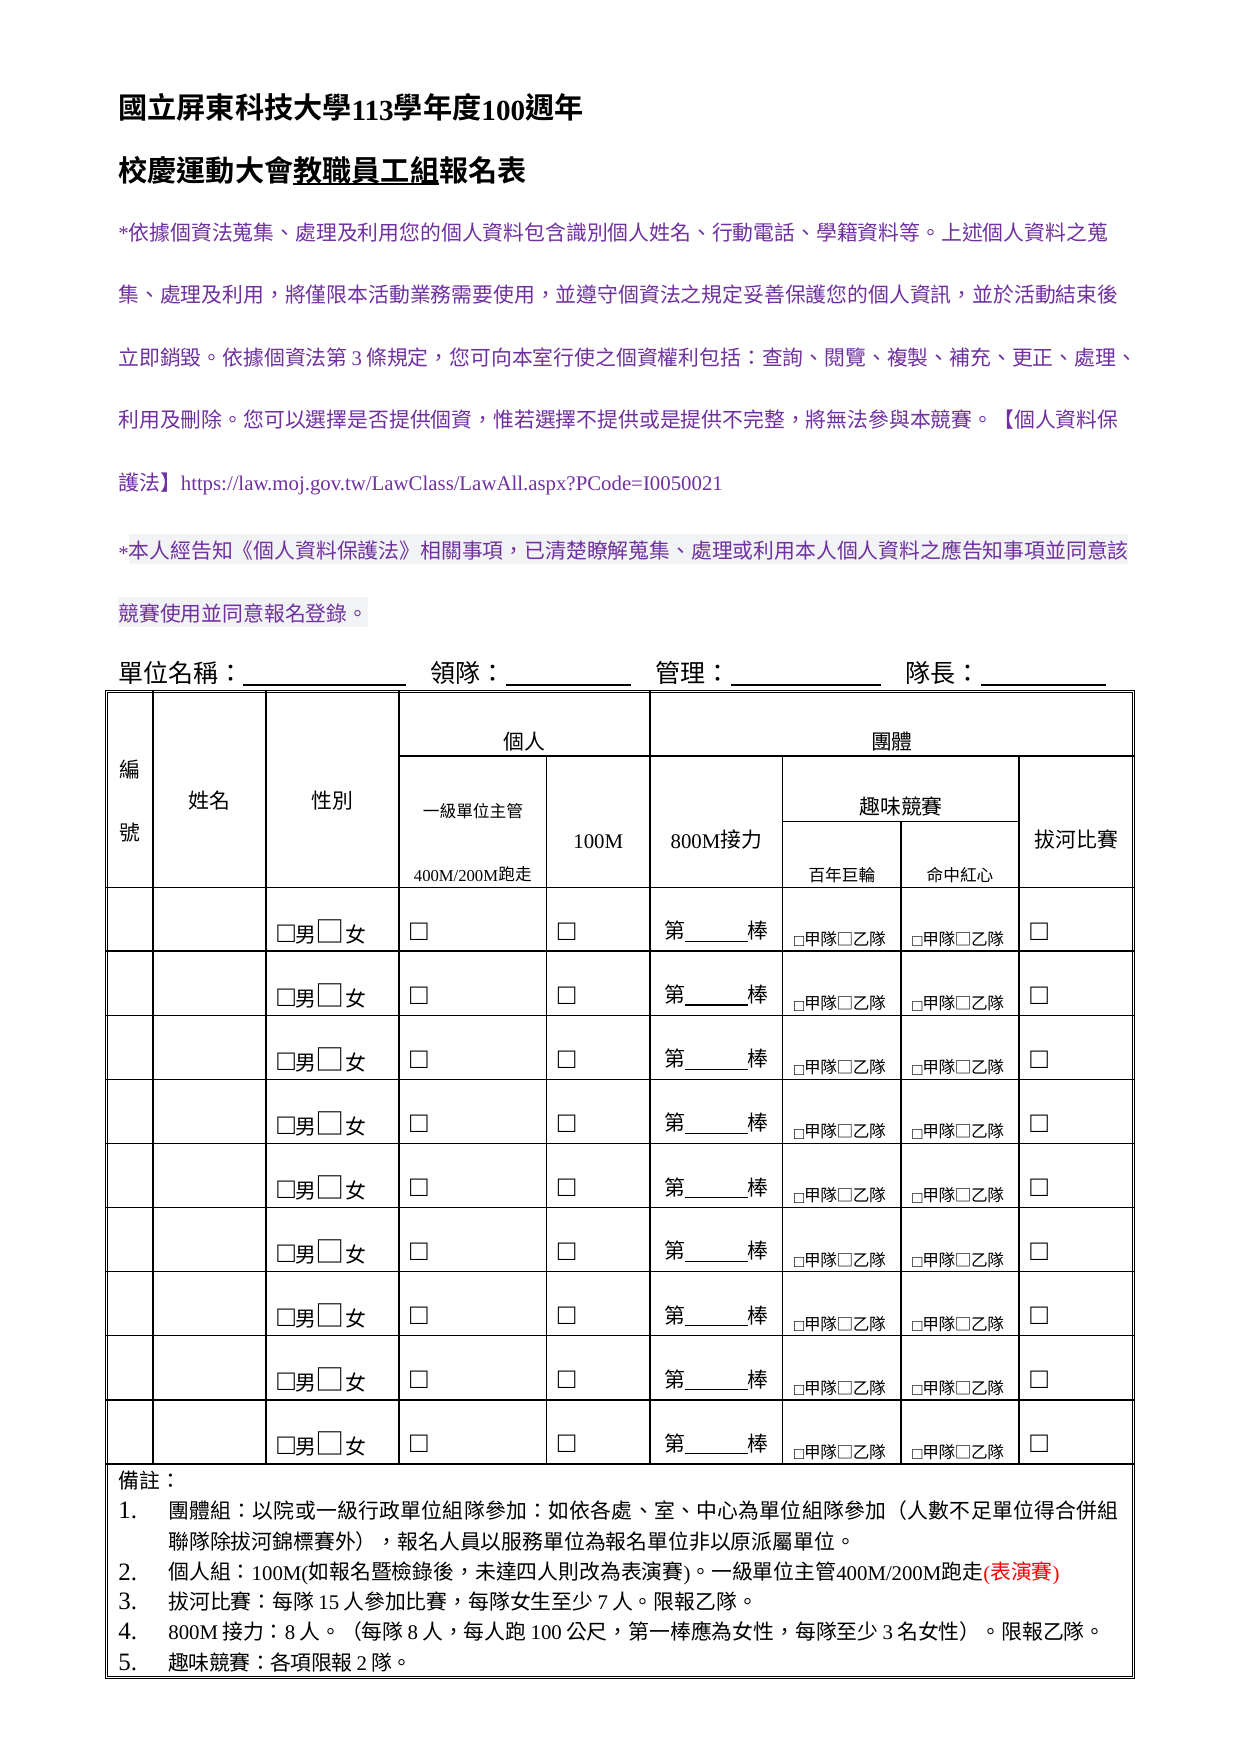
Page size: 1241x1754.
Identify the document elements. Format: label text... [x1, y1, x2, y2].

table_cell □甲隊□乙隊 [902, 1272, 1018, 1335]
table_cell 趣味競賽 [783, 757, 1018, 821]
table_cell □ [1020, 1208, 1132, 1271]
table_cell □甲隊□乙隊 [902, 1080, 1018, 1143]
table_cell □ [547, 1272, 649, 1335]
text 國立屏東科技大學113學年度100週年 [118, 64, 1130, 127]
table_cell [108, 1144, 152, 1207]
table_cell □ [400, 888, 546, 950]
table_cell 一級單位主管400M/200M跑走 [400, 757, 546, 886]
table_cell □ [1020, 1401, 1132, 1463]
table_cell □ [1020, 888, 1132, 950]
table_cell □ [1020, 1272, 1132, 1335]
table_cell □男□女 [267, 1272, 398, 1335]
table_cell 第 棒 [651, 1401, 782, 1463]
table_cell □甲隊□乙隊 [902, 1016, 1018, 1078]
table_header 團體 [651, 693, 1132, 755]
table_cell □ [400, 1144, 546, 1207]
table_cell 100M [547, 757, 649, 886]
table_cell 第 棒 [651, 1208, 782, 1271]
table_cell □甲隊□乙隊 [902, 1336, 1018, 1399]
table_cell □ [1020, 1336, 1132, 1399]
table_cell □甲隊□乙隊 [783, 1401, 900, 1463]
table_cell 第 棒 [651, 1080, 782, 1143]
table_cell □ [547, 1080, 649, 1143]
table_cell 第 棒 [651, 1336, 782, 1399]
table_cell [108, 888, 152, 950]
table_cell □甲隊□乙隊 [783, 888, 900, 950]
table_cell □ [400, 1272, 546, 1335]
table_cell □甲隊□乙隊 [783, 1016, 900, 1078]
table_cell □ [400, 952, 546, 1014]
table_cell □甲隊□乙隊 [902, 1208, 1018, 1271]
table_cell □甲隊□乙隊 [902, 952, 1018, 1014]
table_cell [108, 1336, 152, 1399]
table_cell □男□女 [267, 1336, 398, 1399]
table_cell □ [1020, 1016, 1132, 1078]
table_cell □ [547, 1016, 649, 1078]
table_cell [154, 1208, 265, 1271]
table_cell 第 棒 [651, 1144, 782, 1207]
table_cell [154, 1336, 265, 1399]
text *本人經告知《個人資料保護法》相關事項，已清楚瞭解蒐集、處理或利用本人個人資料之應告知事項並同意該競賽使用並同意報名登錄。 [118, 502, 1130, 627]
table_cell □甲隊□乙隊 [902, 888, 1018, 950]
table_cell □ [547, 1401, 649, 1463]
table_cell [154, 1272, 265, 1335]
table_cell □ [547, 952, 649, 1014]
table_cell [154, 1144, 265, 1207]
table_cell □男□女 [267, 1401, 398, 1463]
table_cell [154, 952, 265, 1014]
table_cell [154, 1401, 265, 1463]
table_header 姓名 [154, 693, 265, 886]
table_cell □ [1020, 952, 1132, 1014]
table_cell □ [400, 1401, 546, 1463]
table_cell 800M接力 [651, 757, 782, 886]
table_cell [108, 1080, 152, 1143]
table_cell □ [400, 1336, 546, 1399]
table_cell □甲隊□乙隊 [783, 1080, 900, 1143]
table_cell 命中紅心 [902, 822, 1018, 886]
table_cell □ [1020, 1144, 1132, 1207]
text 單位名稱： 領隊： 管理： 隊長： [118, 627, 1122, 689]
table_cell □ [400, 1080, 546, 1143]
table_cell □男□女 [267, 1144, 398, 1207]
table_cell □ [1020, 1080, 1132, 1143]
table_cell □男□女 [267, 1080, 398, 1143]
table_cell □甲隊□乙隊 [783, 1336, 900, 1399]
text 校慶運動大會教職員工組報名表 [118, 127, 1130, 189]
table_cell □甲隊□乙隊 [783, 1272, 900, 1335]
table_cell □甲隊□乙隊 [902, 1144, 1018, 1207]
table_cell [108, 1208, 152, 1271]
table_cell □甲隊□乙隊 [902, 1401, 1018, 1463]
table_cell 百年巨輪 [783, 822, 900, 886]
table_cell □ [547, 1144, 649, 1207]
table_cell 第 棒 [651, 1016, 782, 1078]
table_cell 第 棒 [651, 1272, 782, 1335]
table_cell □ [547, 888, 649, 950]
table_cell □男□女 [267, 1016, 398, 1078]
table_cell [108, 952, 152, 1014]
table_header 個人 [400, 693, 649, 755]
table_cell [154, 888, 265, 950]
table_cell 第 棒 [651, 952, 782, 1014]
table_cell 拔河比賽 [1020, 757, 1132, 886]
table_cell □ [400, 1016, 546, 1078]
table_cell [108, 1401, 152, 1463]
table_cell [154, 1080, 265, 1143]
table_cell □甲隊□乙隊 [783, 1208, 900, 1271]
table_cell □男□女 [267, 888, 398, 950]
table_cell □男□女 [267, 952, 398, 1014]
table_cell □甲隊□乙隊 [783, 952, 900, 1014]
table_cell [108, 1272, 152, 1335]
table_cell [154, 1016, 265, 1078]
table_cell [108, 1016, 152, 1078]
table_cell 備註： 團體組：以院或一級行政單位組隊參加：如依各處、室、中心為單位組隊參加（人數不足單位得合併組聯隊除拔河錦標賽外），報名人員以服務單位為報名單位非以原派屬單位。 個人組：100M(如報名暨檢錄後，未達四人則改為表演賽)。一級單位主管400M/200M跑走(表演賽) 拔河比賽：每隊15人參加比賽，每隊女生至少7人。限報乙隊。 800M接力：8人。（每隊8人，每人跑100公尺，第一棒應為女性，每隊至少3名女性）。限報乙隊。 趣味競賽：各項限報2隊。 百年巨輪 參加人數：12人。（每隊至少2名女性） 器 材：30吋輪胎、三角錐*1、號碼衣、計時器。 比賽辦法：鳴槍開始後，滾輪胎，由A點至B點返回A點，交由下一棒。 規 定：採計時賽，以時間少者為勝；未依規定進行者，視為犯規，每次犯規加時10秒計算。 命中紅心： 參加人數：9人。（每隊至少2名女性） 器 材：救生抛繩*1、呼啦圈*1、打擊槌*1、沙灘球*1、大水桶。 比賽辦法：鳴槍開始後，自起點抛繩至呼啦圈中心處後，由A點至B點將手執打擊槌將沙灘球攻門後，回至起點完成者再由下一棒出發。 規 定：採計時賽，最短時間完成之隊伍即為優勝；未依規定進行者，視為犯規，每次犯規加時10秒計算。 各單位選手參加項目請填寫姓名並在參加項目格中勾選「ˇ」；編號欄內請勿填寫。 若有身體不適或不宜激烈運動者請勿報名， 各競賽規定詳見競賽規程，比賽中應遵守大會規定參加比賽。 請於113年10月11日（星期五）前，繳交紙本至體育室。 本表若不足時可自行影印。 用印後請擲回體育室信箱並MAIL本表WORD檔：hochamei@mail.npust.edu.tw [108, 1465, 1132, 1676]
table_cell □男□女 [267, 1208, 398, 1271]
text *依據個資法蒐集、處理及利用您的個人資料包含識別個人姓名、行動電話、學籍資料等。上述個人資料之蒐集、處理及利用，將僅限本活動業務需要使用，並遵守個資法之規定妥善保護您的個人資訊，並於活動結束後立即銷毀。依據個資法第3條規定，您可向本室行使之個資權利包括：查詢、閱覽、複製、補充、更正、處理、利用及刪除。您可以選擇是否提供個資，惟若選擇不提供或是提供不完整，將無法參與本競賽。【個人資料保護法】https://law.moj.gov.tw/LawClass/LawAll.aspx?PCode=I0050021 [118, 189, 1122, 502]
table_cell 第 棒 [651, 888, 782, 950]
table_cell □ [547, 1336, 649, 1399]
table_header 性別 [267, 693, 398, 886]
table_cell □ [400, 1208, 546, 1271]
table_header 編號 [108, 693, 152, 886]
table_cell □甲隊□乙隊 [783, 1144, 900, 1207]
table_cell □ [547, 1208, 649, 1271]
